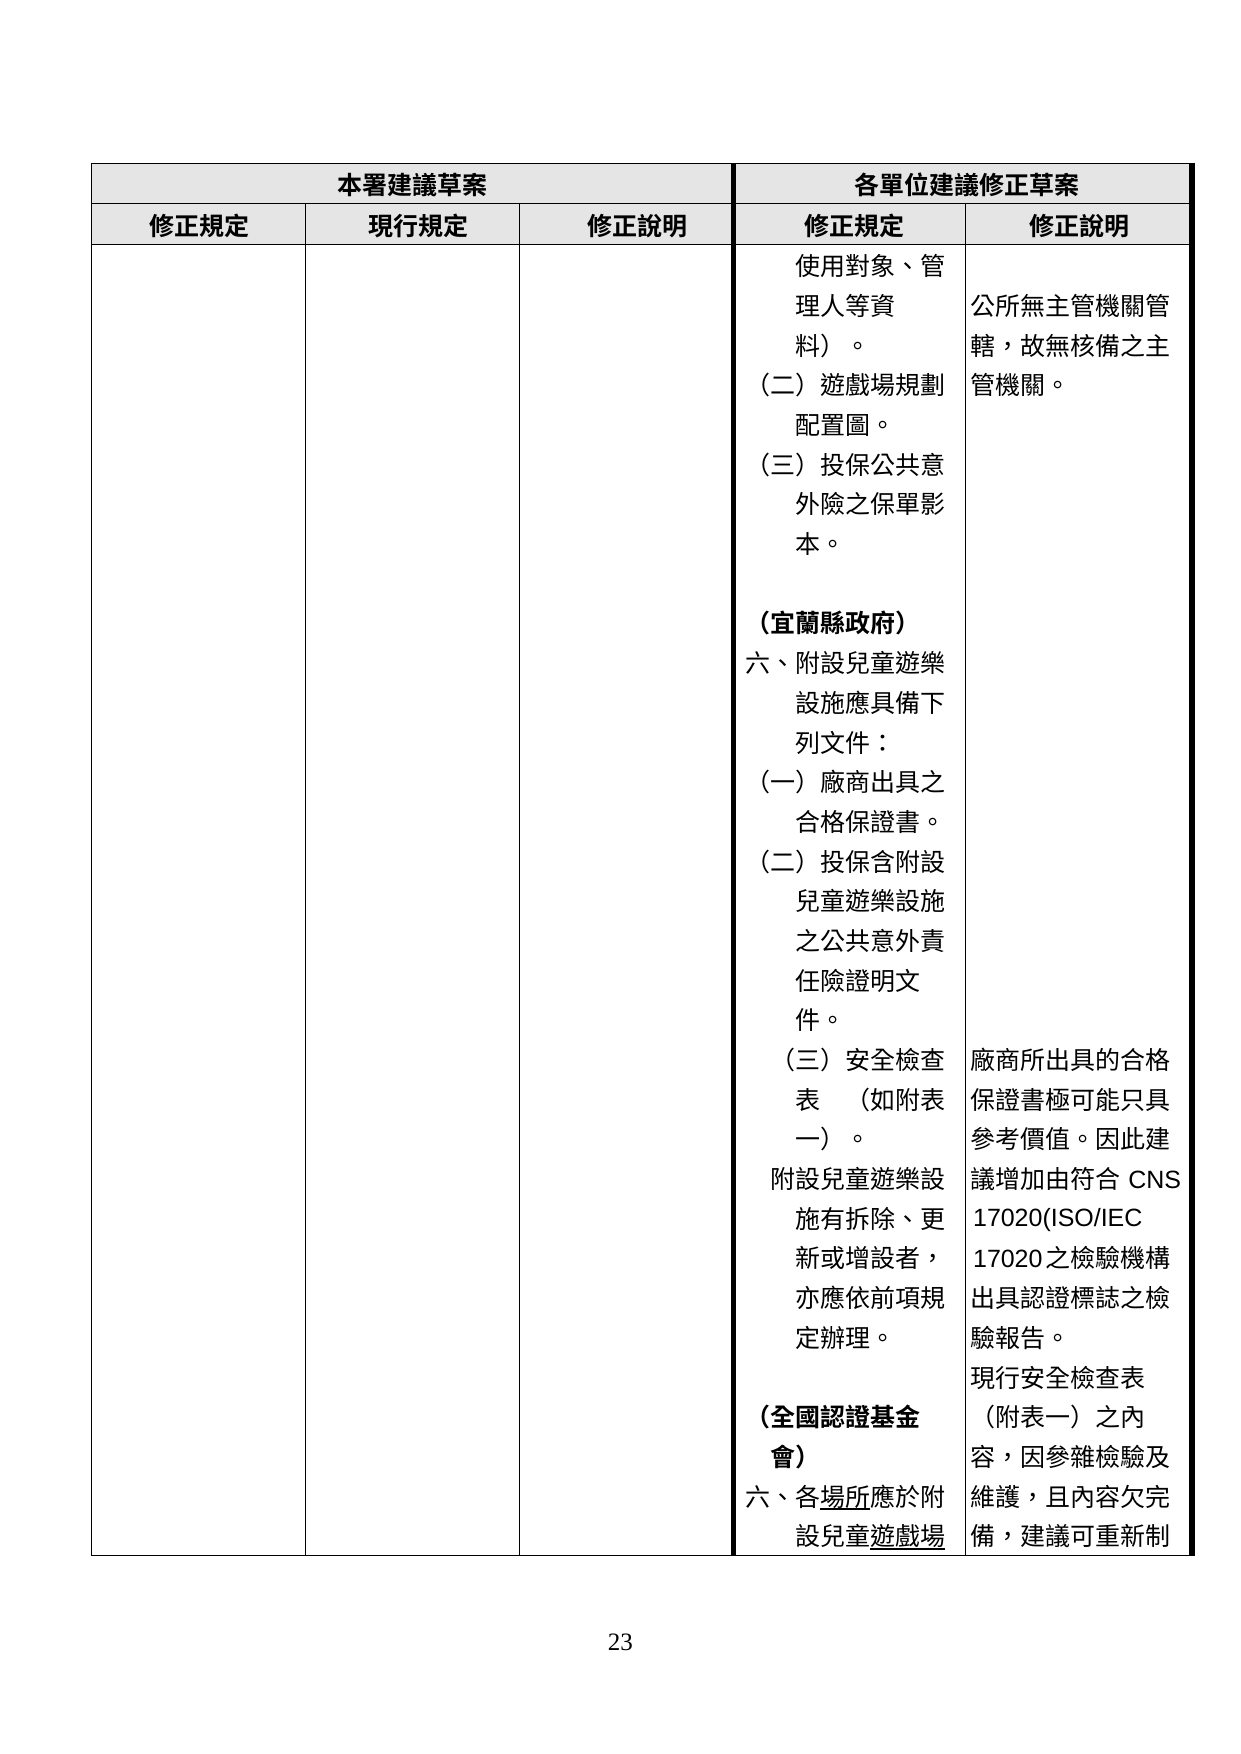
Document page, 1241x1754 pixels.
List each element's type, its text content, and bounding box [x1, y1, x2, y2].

table_header 各單位建議修正草案 [736, 164, 1189, 203]
table_cell 使用對象、管理人等資料）。 （二）遊戲場規劃配置圖。 （三）投保公共意外險之保單影本。 （宜蘭縣政府） 六、附設兒童遊樂設施應具備下列文件： （一）廠商出具之合格保證書。 （二）投保含附設兒童遊樂設施之公共意外責任險證明文件。 （三）安全檢查表 （如附表一）。 附設兒童遊樂設施有拆除、更新或增設者，亦應依前項規定辦理。 （全國認證基金會） 六、各場所應於附設兒童遊戲場 [736, 245, 965, 1555]
table_cell 修正規定 [736, 204, 965, 244]
table_cell 修正說明 [966, 204, 1189, 244]
table_cell 修正說明 [520, 204, 731, 244]
table_cell [520, 245, 731, 1555]
table_cell [306, 245, 519, 1555]
table_cell [92, 245, 305, 1555]
table_cell 修正規定 [92, 204, 305, 244]
table_cell 現行規定 [306, 204, 519, 244]
table_header 本署建議草案 [92, 164, 731, 203]
table_cell 為使直轄市、縣(市)政府便於管理附設兒童遊樂設施之安全。 將各行業修正為各場所。 本府涉本規範轄管之公私立學校附設兒童遊戲場為數眾多，且具全國認證基金會認可之檢驗機構有限，六個月期限恐無法抒解具檢驗需求之校數，實際執行上實有其難處，該項目之報備手續建議修訂於五年內完繳遊戲場檢驗報告併呼應本規範第十三條完成不符規範之改善期限較為妥適。 （新北市政府） 一、本府公園兒童遊樂設施多為舊有設置，設置緣由多樣，如：併中央公共工程設置、依都市計畫由本府工務局設置、民間團體捐贈、附設於民間建設公司無償撥用之鄰里公園…等，難以追查設置或製造廠商出具合格保證書及辦理相關保險，倘依該安全管理規範實施後六個月內檢具第一項表件向公園主管機關完成報備手續，恐難執行。 二、已參照中華民國國家標準CNS12642、CNS12643兒童遊戲設備安全準則等規範，檢測轄管公園內兒童遊樂設施是否符合相關安全規範，如不符時，在尚無安全疑慮下，逐年編列預算汰換。 三、目前兒童遊樂設施採購時，已明訂需符合中華民國國家標準CNS12642、CNS12643等相關規範及出具廠商出具之合格保證書及安全檢查表。 （桃園縣政府） 目前教育部已公告兒童遊戲場檢核表安全稽核檢核表，是否統一檢核表格式。 公所無主管機關管轄，故無核備之主管機關。 廠商所出具的合格保證書極可能只具參考價值。因此建議增加由符合CNS 17020(ISO/IEC 17020之檢驗機構出具認證標誌之檢驗報告。 現行安全檢查表（附表一）之內容，因參雜檢驗及維護，且內容欠完備，建議可重新制定，並區分每週/每月/每半年之不同層級的檢查表，提供管理單位自主檢查使用。 1. 建構國內兒童產 品安全管理制度， 符合國際產品安 全管理之潮流。 2.落實兒童安全之.管理。 [966, 245, 1189, 1555]
